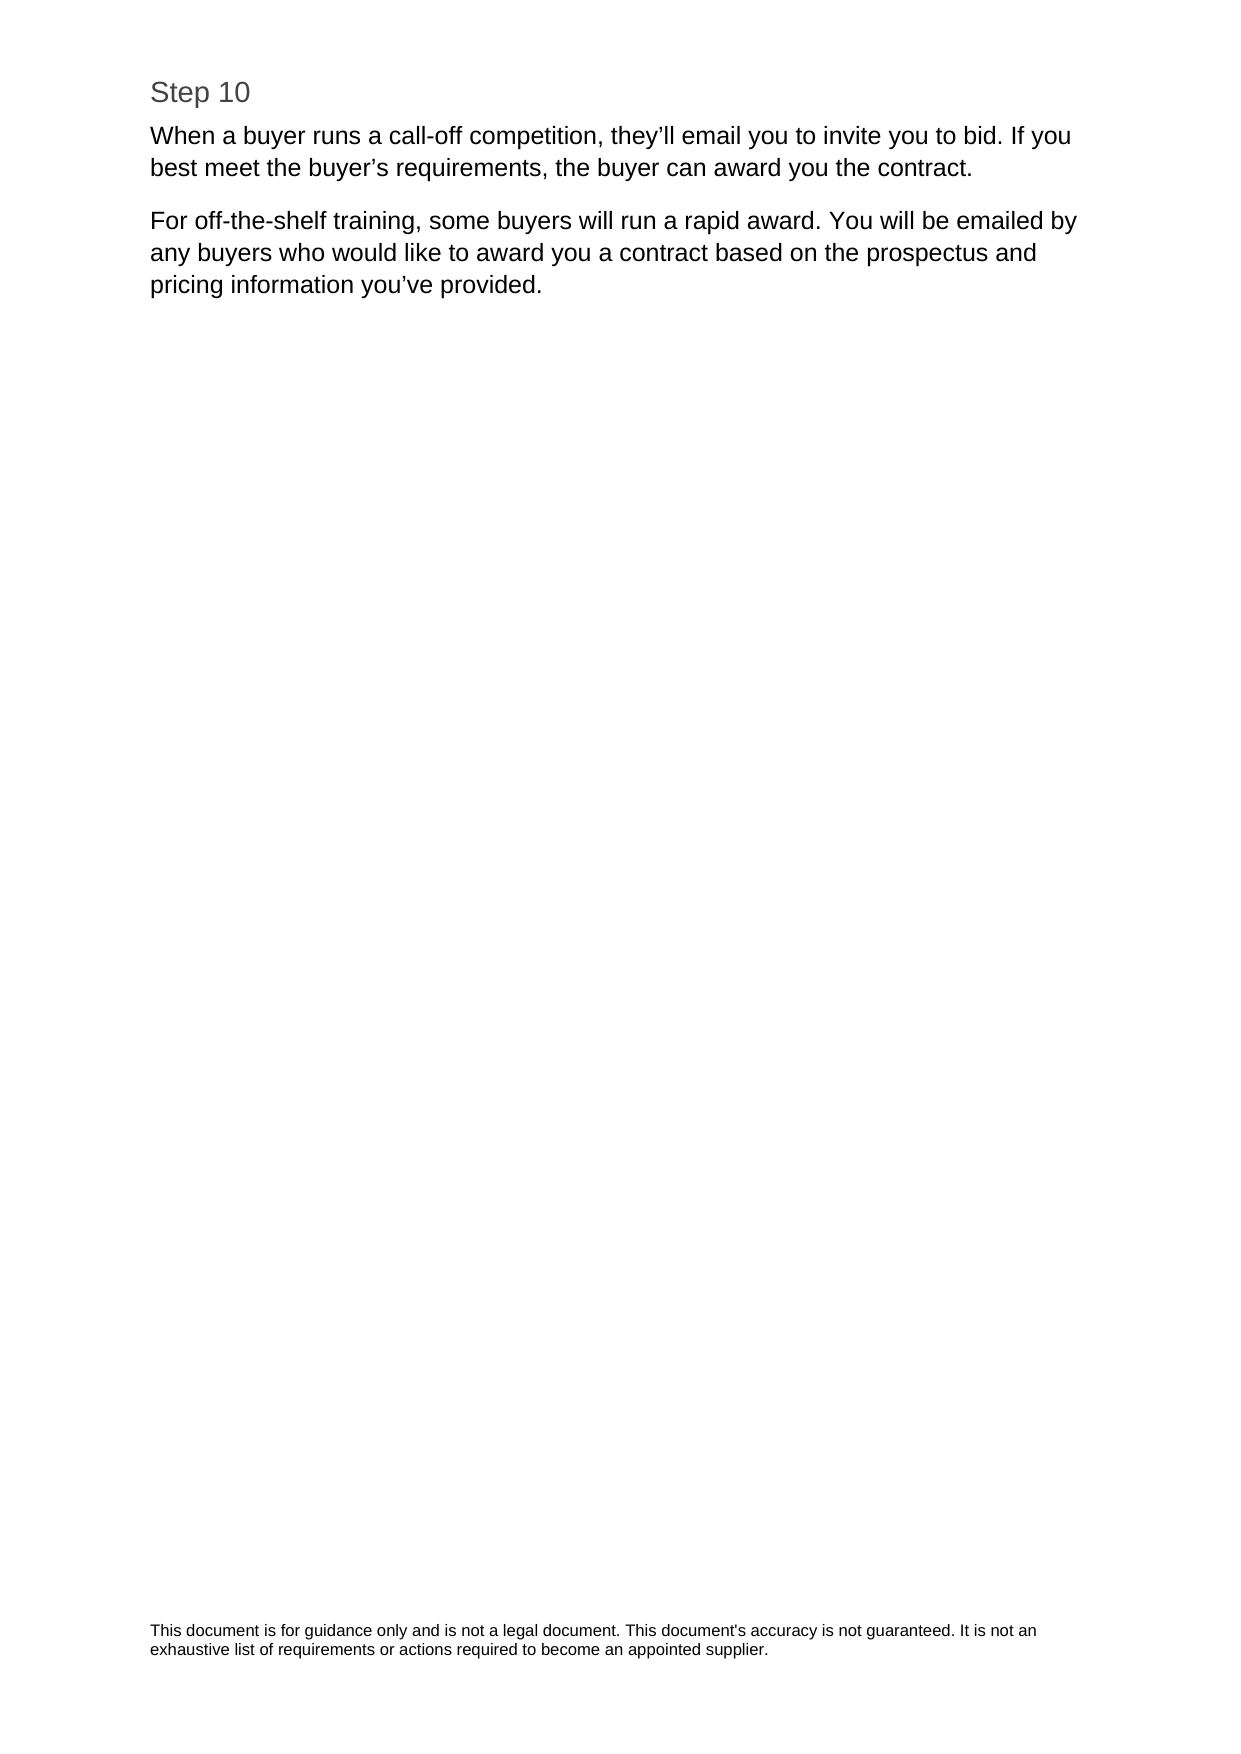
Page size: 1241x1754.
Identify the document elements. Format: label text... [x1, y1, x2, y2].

text For off-the-shelf training, some buyers will run a rapid award. You will be emailed by any buyers who would like to award you a contract based on the prospectus and pricing information you’ve provided. [150, 206, 1090, 299]
subtitle Step 10 [150, 75, 1090, 108]
text When a buyer runs a call-off competition, they’ll email you to invite you to bid. If you best meet the buyer’s requirements, the buyer can award you the contract. [150, 121, 1090, 182]
